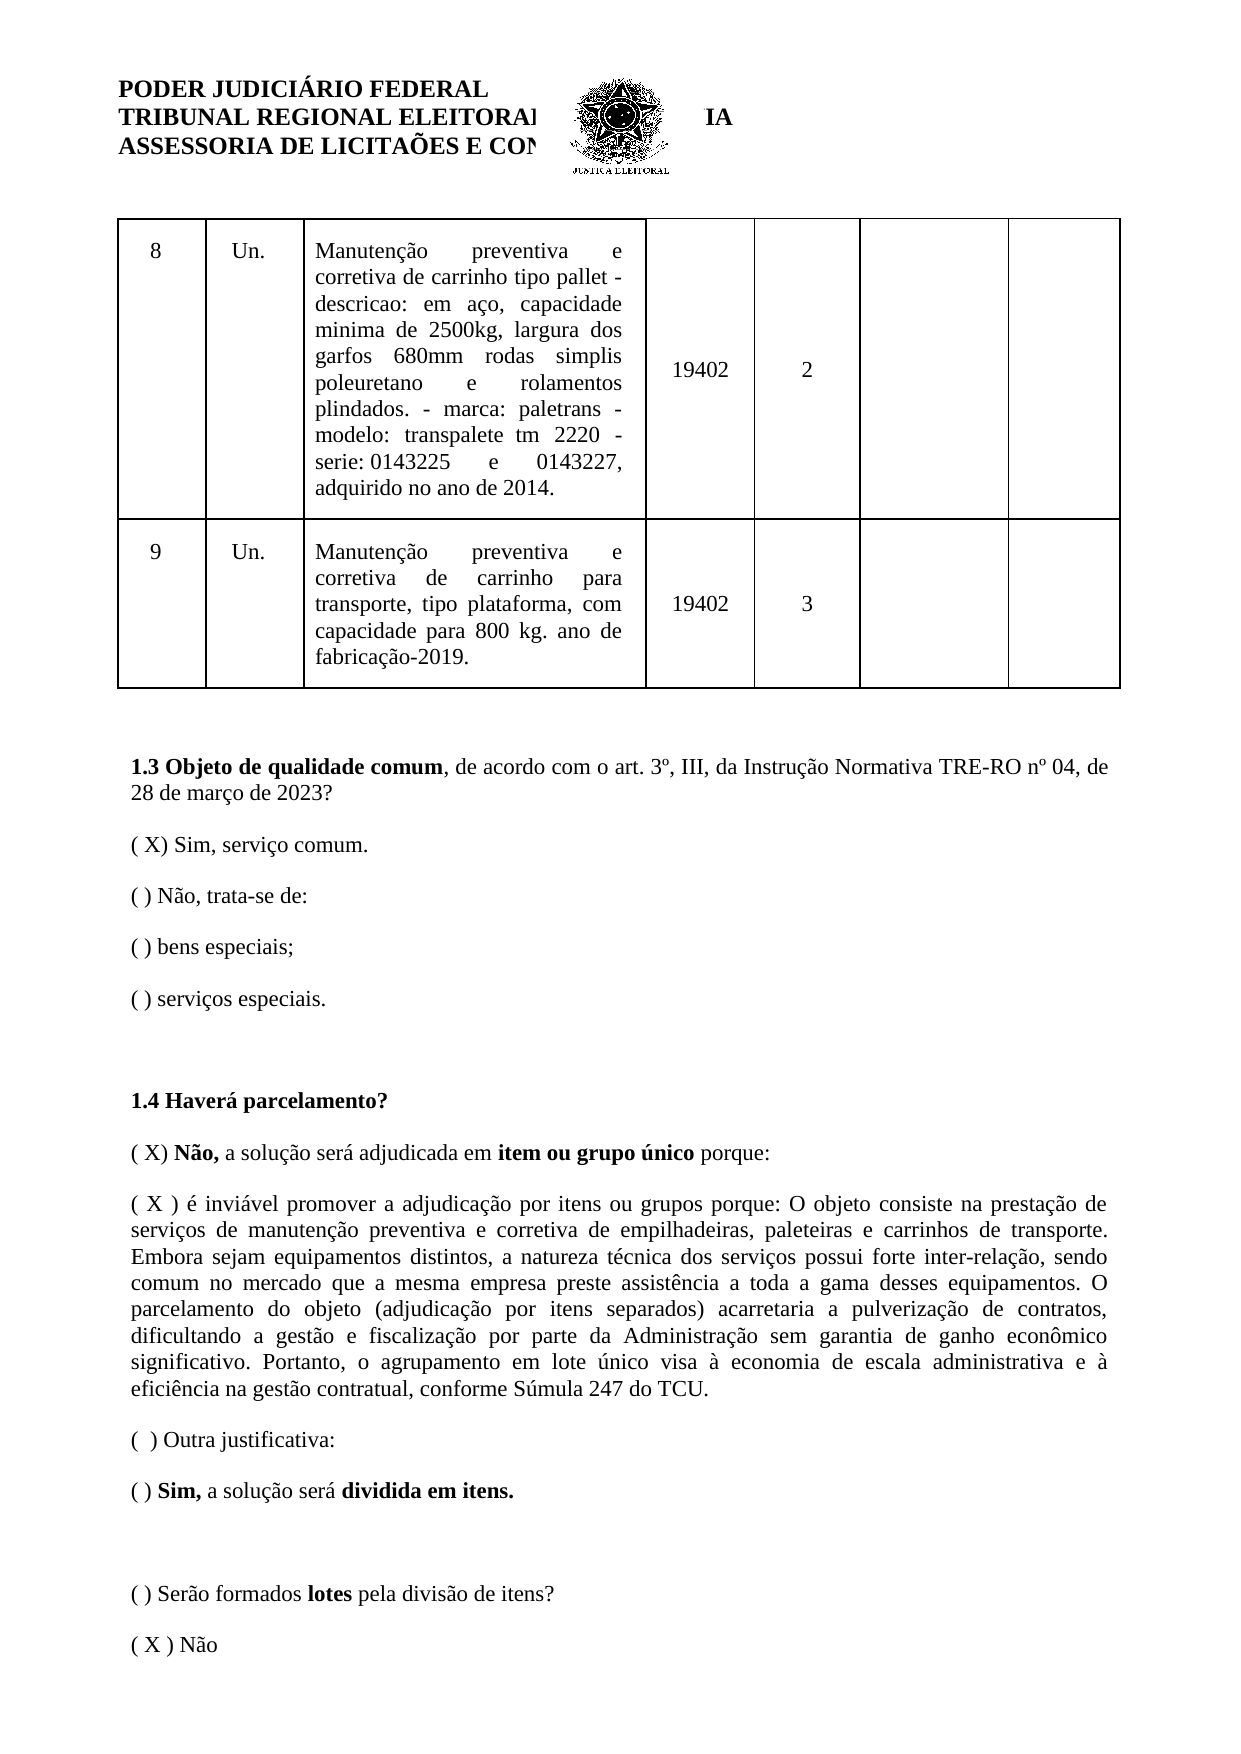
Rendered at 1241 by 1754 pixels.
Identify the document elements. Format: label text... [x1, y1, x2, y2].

table_cell Manutenção preventiva e corretiva de carrinho para transporte, tipo plataforma, com capacidade para 800 kg. ano de fabricação-2019. [305, 520, 645, 687]
table_cell 19402 [647, 520, 754, 687]
text ( ) Outra justificativa: [131, 1426, 1110, 1452]
text ( ) Não, trata-se de: [131, 882, 1110, 908]
table_cell 3 [755, 520, 859, 687]
table_cell 19402 [647, 219, 754, 518]
table_cell [861, 520, 1008, 687]
text ( ) serviços especiais. [131, 985, 1110, 1011]
text 1.4 Haverá parcelamento? [131, 1087, 1110, 1114]
text ( X ) Não [131, 1631, 1110, 1658]
text ( X) Não, a solução será adjudicada em item ou grupo único porque: [131, 1139, 1110, 1165]
table_cell 8 [119, 220, 205, 518]
table_cell Manutenção preventiva e corretiva de carrinho tipo pallet - descricao: em aço, capacidade minima de 2500kg, largura dos garfos 680mm rodas simplis poleuretano e rolamentos plindados. - marca: paletrans - modelo: transpalete tm 2220 - serie: 0143225 e 0143227, adquirido no ano de 2014. [305, 220, 645, 518]
table_cell [861, 219, 1008, 518]
table_cell 9 [119, 520, 205, 687]
text ( X ) é inviável promover a adjudicação por itens ou grupos porque: O objeto consiste na prestação de serviços de manutenção preventiva e corretiva de empilhadeiras, paleteiras e carrinhos de transporte. Embora sejam equipamentos distintos, a natureza técnica dos serviços possui forte inter-relação, sendo comum no mercado que a mesma empresa preste assistência a toda a gama desses equipamentos. O parcelamento do objeto (adjudicação por itens separados) acarretaria a pulverização de contratos, dificultando a gestão e fiscalização por parte da Administração sem garantia de ganho econômico significativo. Portanto, o agrupamento em lote único visa à economia de escala administrativa e à eficiência na gestão contratual, conforme Súmula 247 do TCU. [131, 1190, 1110, 1401]
text ( ) Serão formados lotes pela divisão de itens? [131, 1580, 1110, 1606]
table_cell Un. [207, 520, 303, 687]
text ( ) Sim, a solução será dividida em itens. [131, 1477, 1110, 1504]
table_cell Un. [207, 220, 303, 518]
table_cell [1009, 520, 1119, 687]
text ( ) bens especiais; [131, 933, 1110, 960]
text ( X) Sim, serviço comum. [131, 831, 1110, 857]
text 1.3 Objeto de qualidade comum, de acordo com o art. 3º, III, da Instrução Normativa TRE-RO nº 04, de 28 de março de 2023? [131, 753, 1110, 806]
table_cell [1009, 219, 1119, 518]
table_cell 2 [755, 219, 859, 518]
